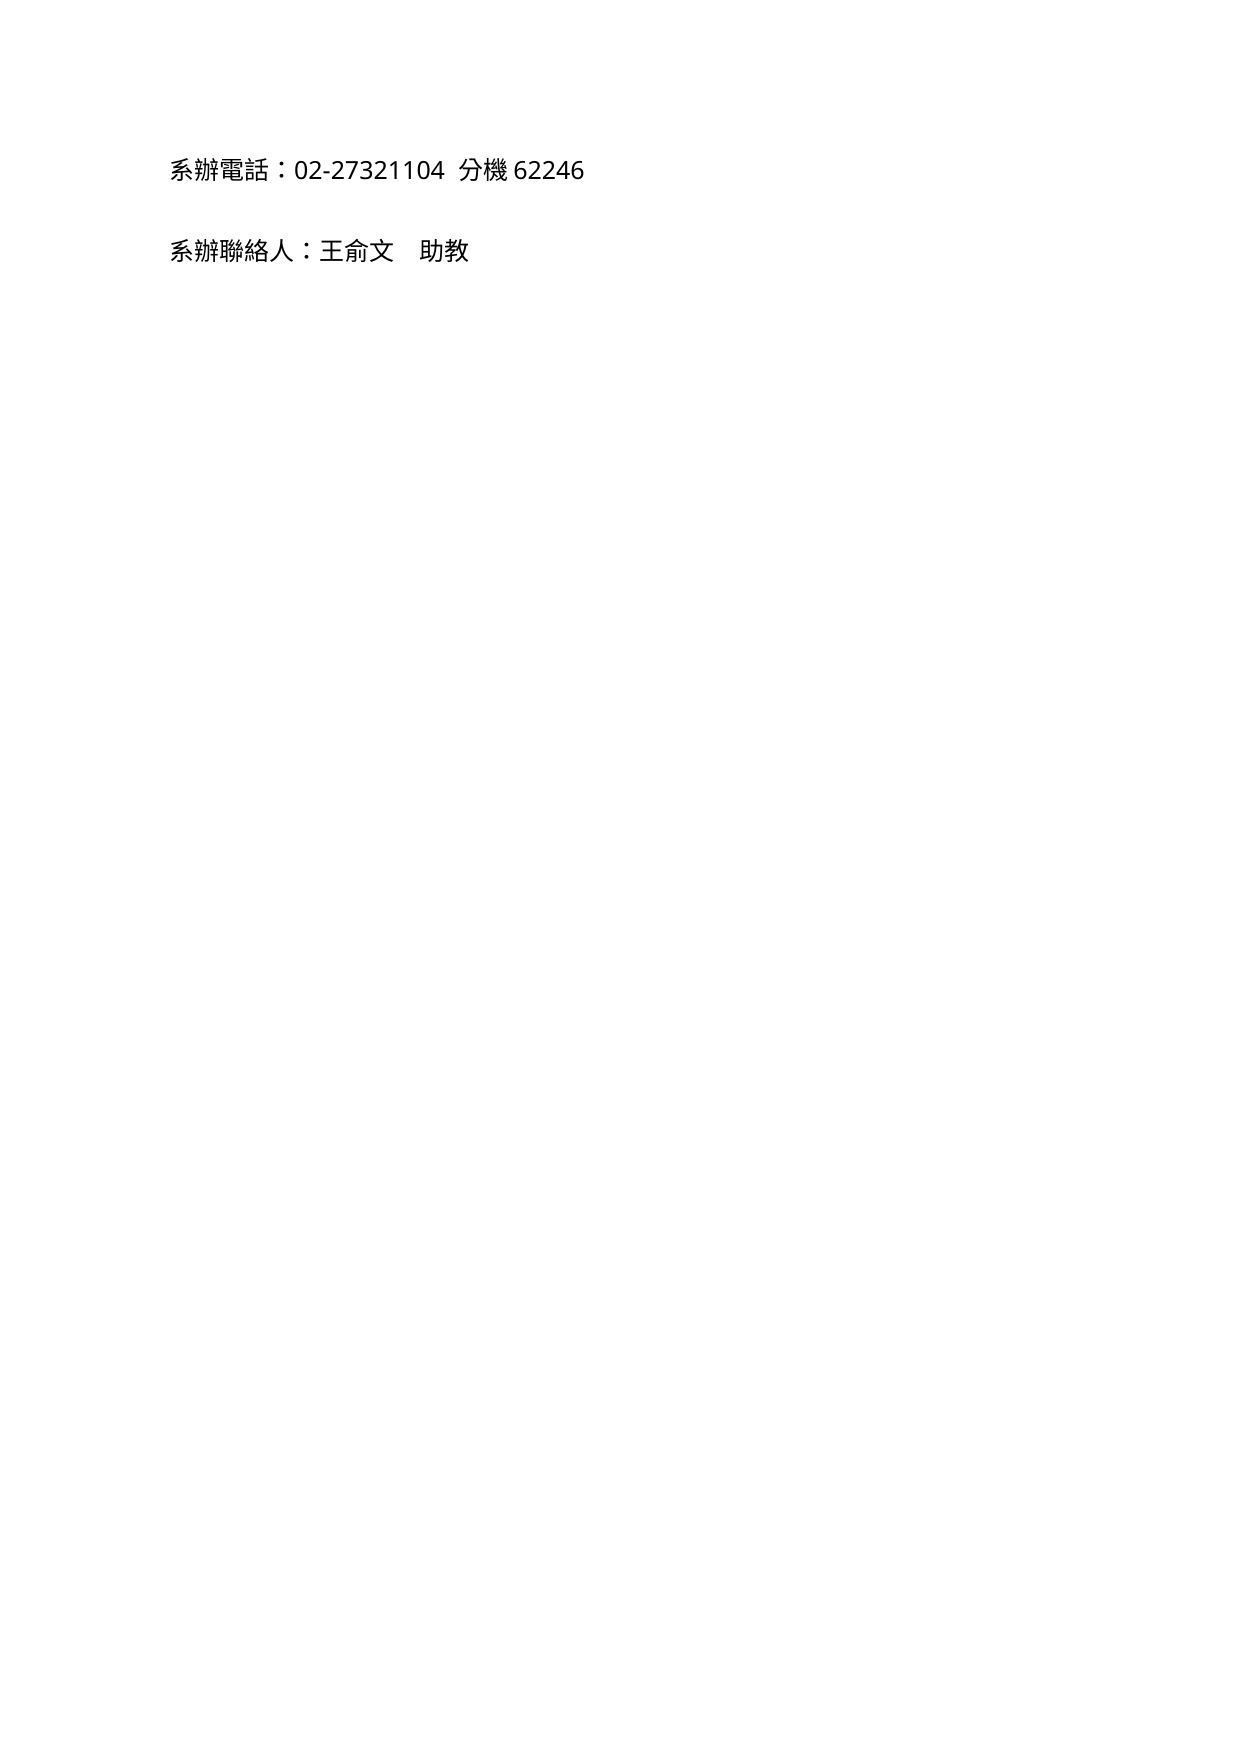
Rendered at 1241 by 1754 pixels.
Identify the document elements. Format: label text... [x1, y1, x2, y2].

text 系辦電話：02-27321104 分機62246 [169, 127, 1087, 189]
text 系辦聯絡人：王俞文 助教 [169, 208, 1087, 270]
